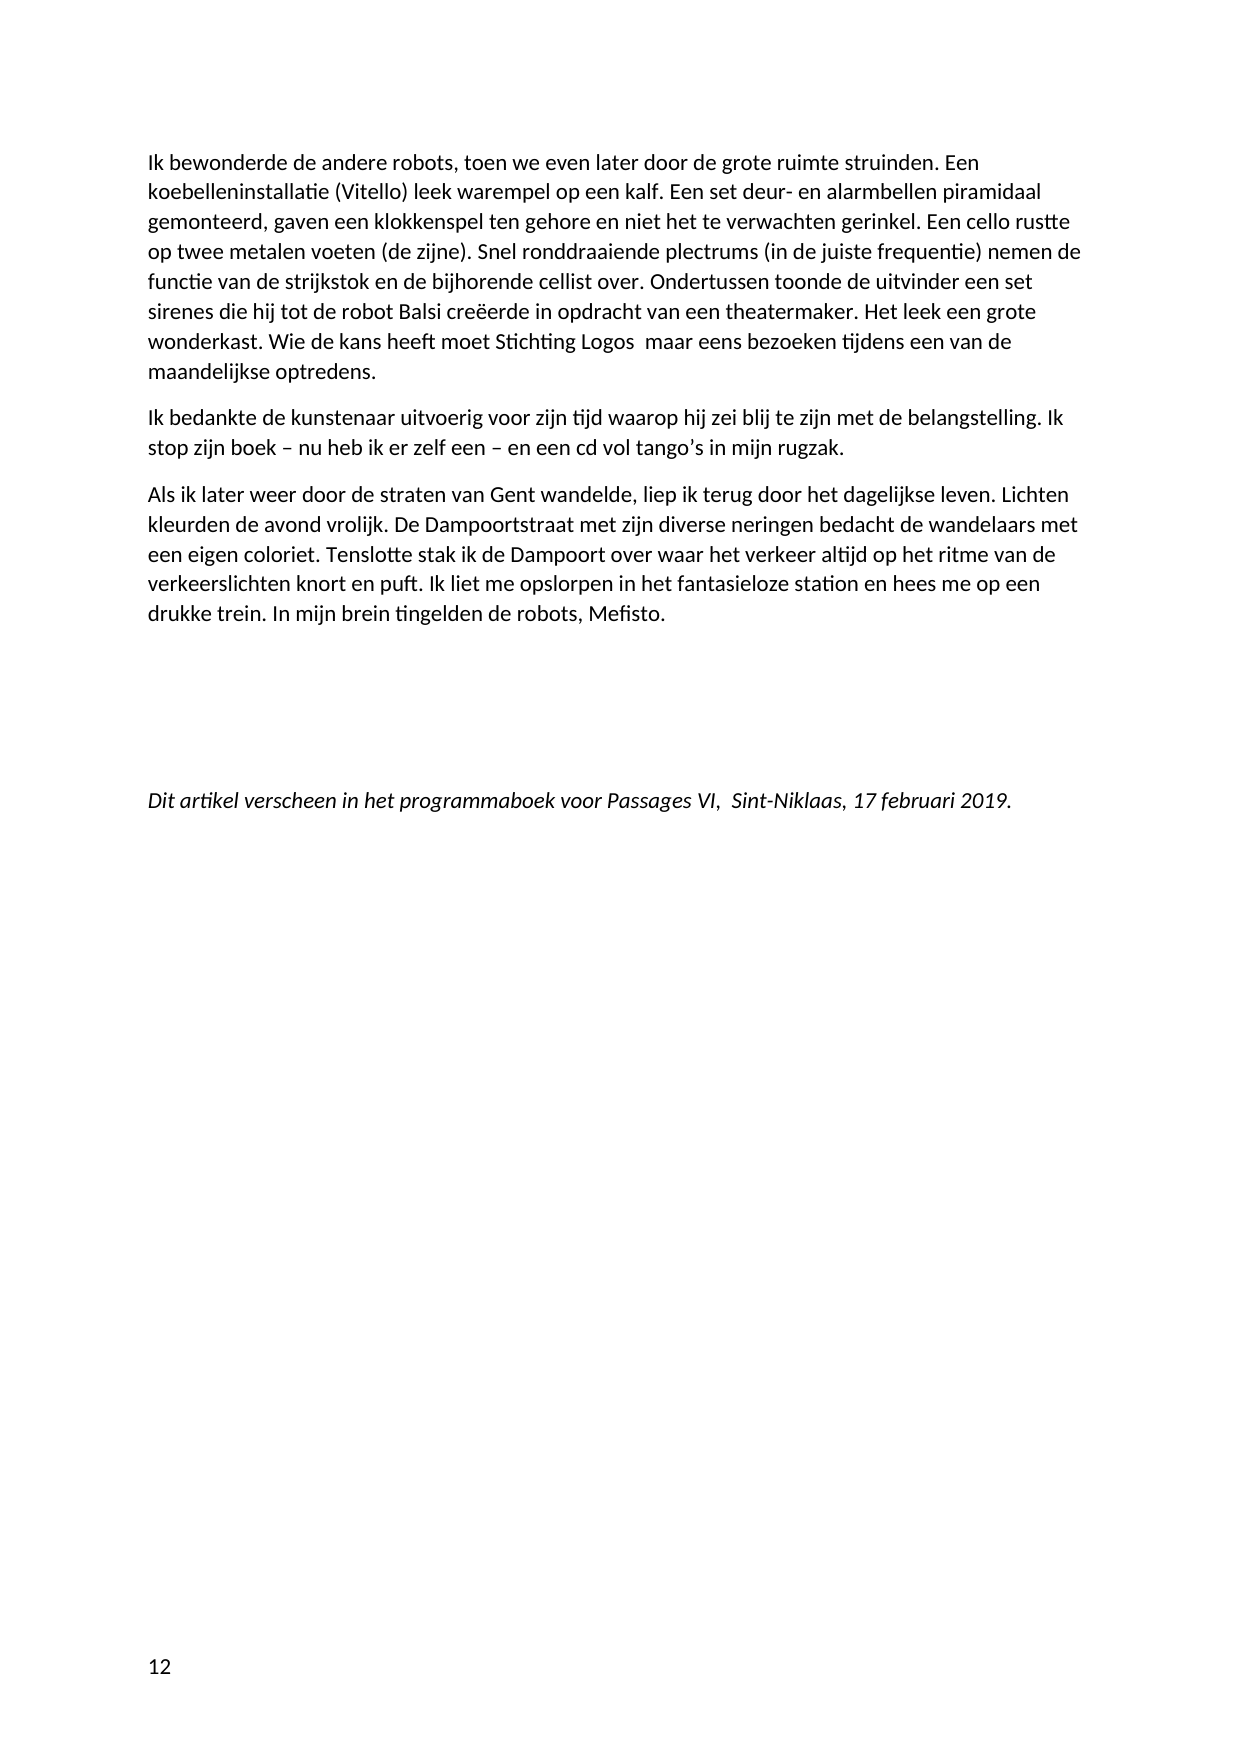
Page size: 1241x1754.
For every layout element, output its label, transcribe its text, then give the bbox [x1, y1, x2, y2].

text Ik bewonderde de andere robots, toen we even later door de grote ruimte struinden. Een koebelleninstallatie (Vitello) leek warempel op een kalf. Een set deur- en alarmbellen piramidaal gemonteerd, gaven een klokkenspel ten gehore en niet het te verwachten gerinkel. Een cello rustte op twee metalen voeten (de zijne). Snel ronddraaiende plectrums (in de juiste frequentie) nemen de functie van de strijkstok en de bijhorende cellist over. Ondertussen toonde de uitvinder een set sirenes die hij tot de robot Balsi creëerde in opdracht van een theatermaker. Het leek een grote wonderkast. Wie de kans heeft moet Stichting Logos maar eens bezoeken tijdens een van de maandelijkse optredens. [148, 148, 1093, 385]
text Als ik later weer door de straten van Gent wandelde, liep ik terug door het dagelijkse leven. Lichten kleurden de avond vrolijk. De Dampoortstraat met zijn diverse neringen bedacht de wandelaars met een eigen coloriet. Tenslotte stak ik de Dampoort over waar het verkeer altijd op het ritme van de verkeerslichten knort en puft. Ik liet me opslorpen in het fantasieloze station en hees me op een drukke trein. In mijn brein tingelden de robots, Mefisto. [148, 480, 1093, 627]
text Ik bedankte de kunstenaar uitvoerig voor zijn tijd waarop hij zei blij te zijn met de belangstelling. Ik stop zijn boek – nu heb ik er zelf een – en een cd vol tango’s in mijn rugzak. [148, 403, 1093, 461]
text Dit artikel verscheen in het programmaboek voor Passages VI, Sint-Niklaas, 17 februari 2019. [148, 786, 1093, 814]
